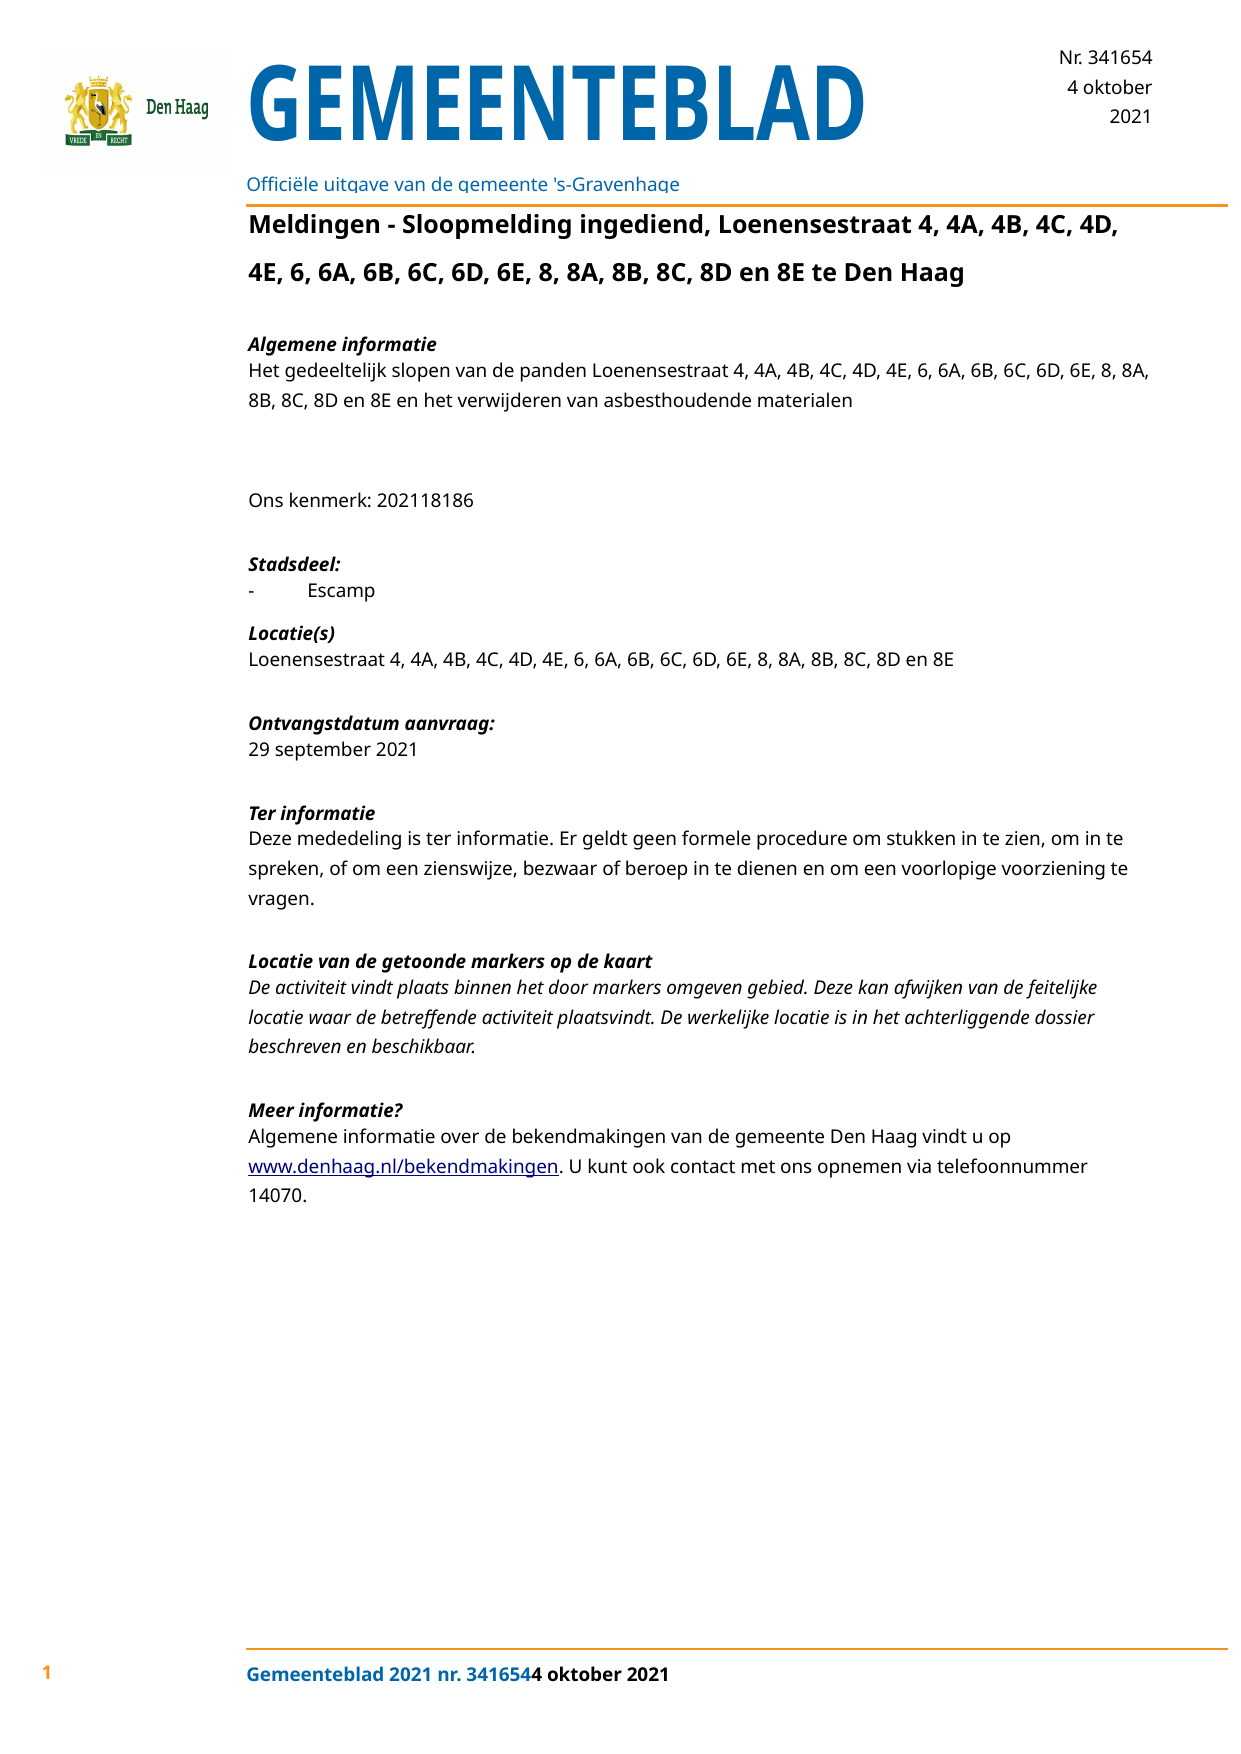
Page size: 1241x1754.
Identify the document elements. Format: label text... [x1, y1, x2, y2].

text Het gedeeltelijk slopen van de panden Loenensestraat 4, 4A, 4B, 4C, 4D, 4E, 6, 6A, 6B, 6C, 6D, 6E, 8, 8A, 8B, 8C, 8D en 8E en het verwijderen van asbesthoudende materialen [248, 357, 1152, 412]
text Stadsdeel: [248, 552, 1152, 577]
text Ter informatie [248, 800, 1152, 826]
text Loenensestraat 4, 4A, 4B, 4C, 4D, 4E, 6, 6A, 6B, 6C, 6D, 6E, 8, 8A, 8B, 8C, 8D en 8E [248, 646, 1152, 672]
text Ons kenmerk: 202118186 [248, 488, 1152, 513]
text Deze mededeling is ter informatie. Er geldt geen formele procedure om stukken in te zien, om in te spreken, of om een zienswijze, bezwaar of beroep in te dienen en om een voorlopige voorziening te vragen. [248, 826, 1152, 910]
text Algemene informatie [248, 331, 1152, 357]
text Meer informatie? [248, 1097, 1152, 1123]
text Locatie(s) [248, 620, 1152, 646]
text Ontvangstdatum aanvraag: [248, 710, 1152, 736]
list Escamp [248, 577, 1152, 603]
text De activiteit vindt plaats binnen het door markers omgeven gebied. Deze kan afwijken van de feitelijke locatie waar de betreffende activiteit plaatsvindt. De werkelijke locatie is in het achterliggende dossier beschreven en beschikbaar. [248, 974, 1152, 1059]
text 29 september 2021 [248, 736, 1152, 762]
text Meldingen - Sloopmelding ingediend, Loenensestraat 4, 4A, 4B, 4C, 4D, 4E, 6, 6A, 6B, 6C, 6D, 6E, 8, 8A, 8B, 8C, 8D en 8E te Den Haag [248, 207, 1152, 288]
text Algemene informatie over de bekendmakingen van de gemeente Den Haag vindt u op www.denhaag.nl/bekendmakingen. U kunt ook contact met ons opnemen via telefoonnummer 14070. [248, 1123, 1152, 1208]
text Locatie van de getoonde markers op de kaart [248, 949, 1152, 974]
picture [41, 47, 231, 172]
